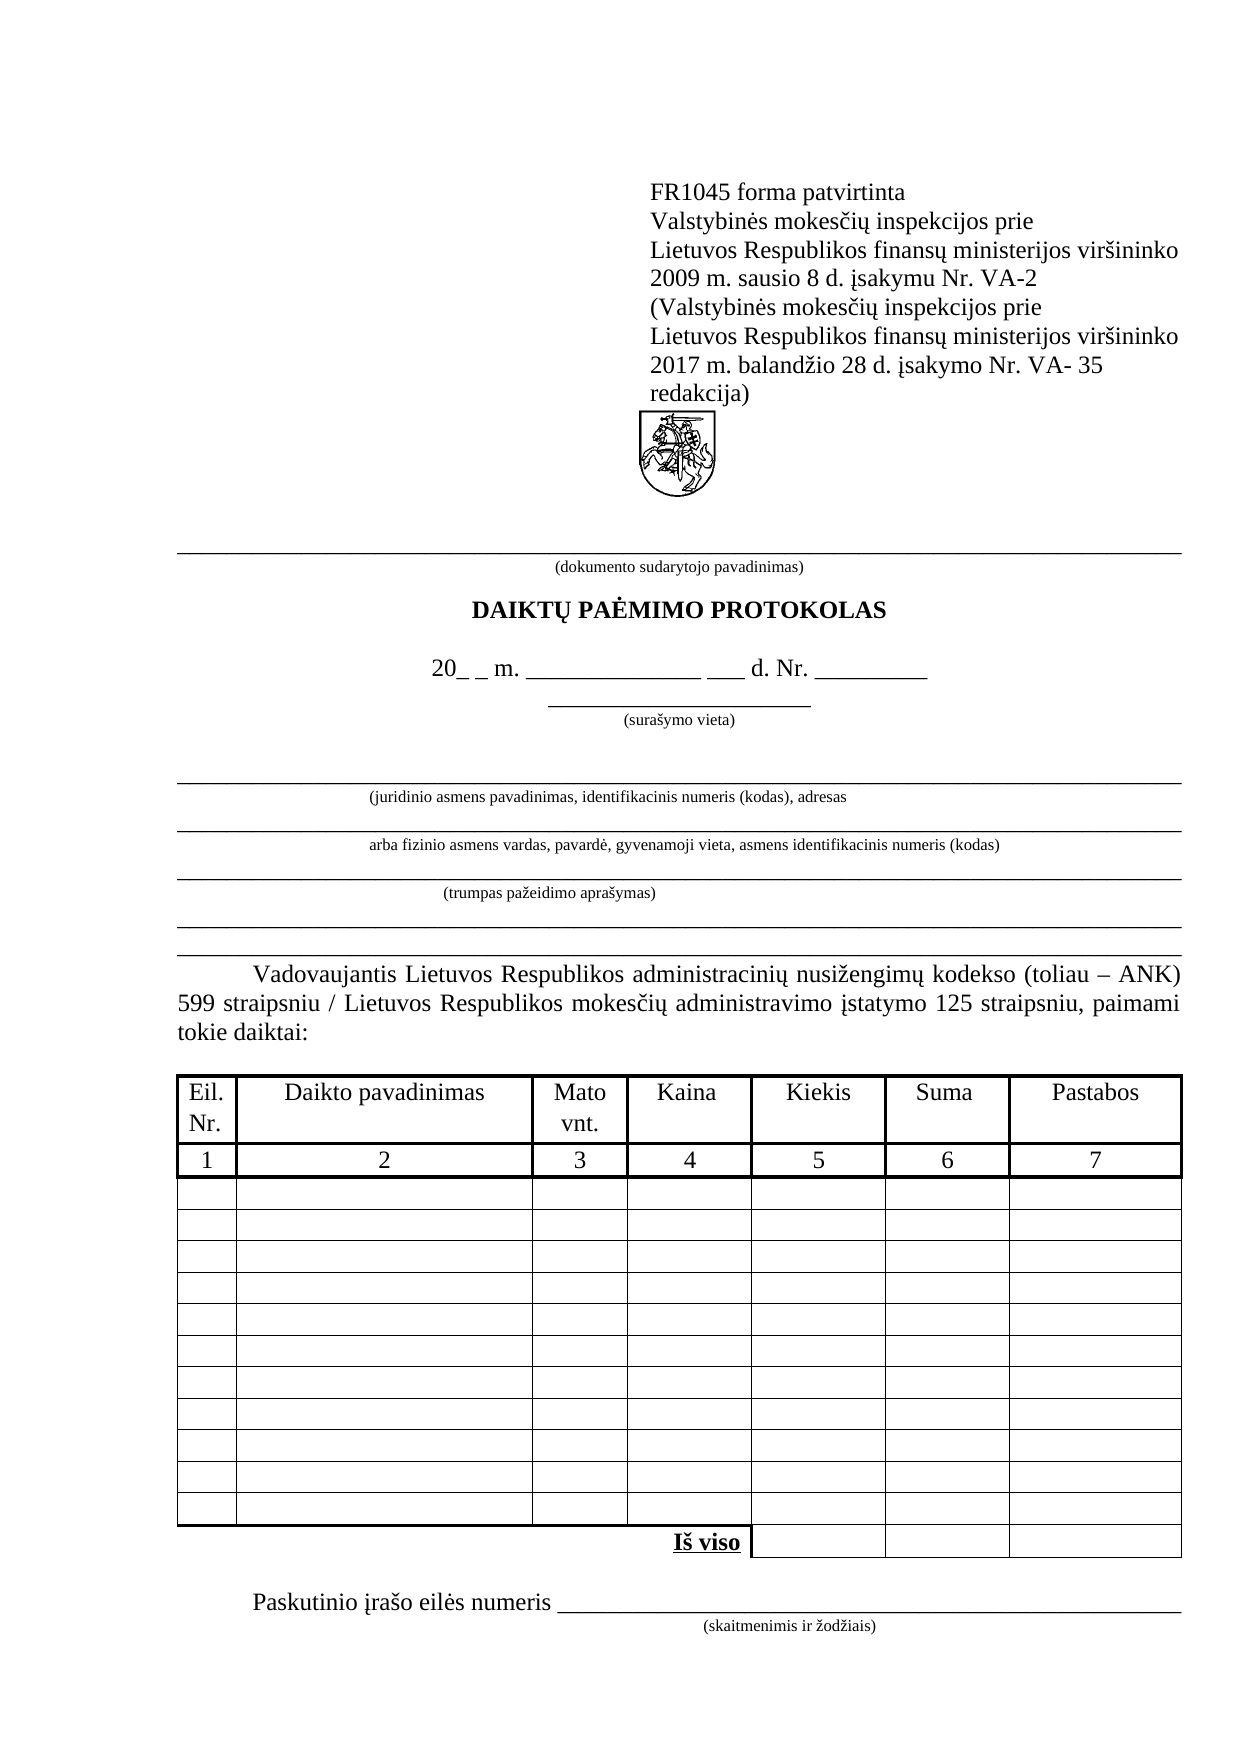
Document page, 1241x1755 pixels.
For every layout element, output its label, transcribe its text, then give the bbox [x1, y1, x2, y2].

text Paskutinio įrašo eilės numeris [177, 1587, 1181, 1616]
table_header Kaina [629, 1078, 750, 1142]
table_cell [533, 1210, 627, 1240]
table_header Mato vnt. [534, 1078, 626, 1142]
table_cell [237, 1462, 532, 1492]
table_cell [886, 1525, 1009, 1557]
table_header Kiekis [753, 1078, 884, 1142]
table_cell [628, 1273, 751, 1303]
table_cell [753, 1525, 885, 1557]
table_cell [1010, 1179, 1181, 1209]
table_header Pastabos [1011, 1078, 1180, 1142]
text (skaitmenimis ir žodžiais) [177, 1616, 1181, 1635]
table_cell [533, 1179, 627, 1209]
text (dokumento sudarytojo pavadinimas) [177, 557, 1181, 576]
table_cell [886, 1304, 1009, 1335]
table_cell [533, 1336, 627, 1366]
table_cell [533, 1462, 627, 1492]
table_cell [237, 1367, 532, 1398]
text Valstybinės mokesčių inspekcijos prie [515, 206, 1181, 235]
table_cell Iš viso [177, 1527, 750, 1557]
table_cell [752, 1241, 885, 1272]
table_cell [886, 1462, 1009, 1492]
table_cell [752, 1399, 885, 1429]
text (Valstybinės mokesčių inspekcijos prie [650, 292, 1181, 321]
table_cell [237, 1179, 532, 1209]
table_cell [237, 1399, 532, 1429]
table_cell [1010, 1367, 1181, 1398]
table_cell [752, 1493, 885, 1523]
table_cell [178, 1462, 236, 1492]
table_cell [533, 1304, 627, 1335]
table_cell [178, 1430, 236, 1461]
table_cell [237, 1493, 532, 1523]
table_cell [628, 1367, 751, 1398]
table_cell [237, 1336, 532, 1366]
table_cell [1010, 1336, 1181, 1366]
table_cell [178, 1336, 236, 1366]
text arba fizinio asmens vardas, pavardė, gyvenamoji vieta, asmens identifikacinis numeris (kodas) [177, 835, 1181, 854]
table_cell [1010, 1430, 1181, 1461]
table_cell [752, 1367, 885, 1398]
table_cell [237, 1210, 532, 1240]
table_header Eil. Nr. [179, 1078, 235, 1142]
text (surašymo vieta) [177, 710, 1181, 729]
table_cell [752, 1210, 885, 1240]
table_cell [628, 1462, 751, 1492]
table_cell [178, 1399, 236, 1429]
table_cell [1010, 1273, 1181, 1303]
table_cell [886, 1399, 1009, 1429]
text _____________________ [177, 681, 1181, 710]
table_cell [628, 1179, 751, 1209]
table_cell [886, 1336, 1009, 1366]
text (juridinio asmens pavadinimas, identifikacinis numeris (kodas), adresas [177, 787, 1181, 806]
text (trumpas pažeidimo aprašymas) [177, 883, 1181, 902]
table_cell [533, 1493, 627, 1523]
text 2017 m. balandžio 28 d. įsakymo Nr. VA- 35 redakcija) [650, 350, 1181, 407]
table_cell [886, 1367, 1009, 1398]
table_cell [533, 1367, 627, 1398]
table_cell [178, 1304, 236, 1335]
text FR1045 forma patvirtinta [574, 177, 1181, 206]
table_cell [752, 1336, 885, 1366]
table_cell [237, 1304, 532, 1335]
table_cell [1010, 1304, 1181, 1335]
table_cell [628, 1336, 751, 1366]
table_cell [178, 1210, 236, 1240]
table_cell [886, 1210, 1009, 1240]
table_cell [1010, 1241, 1181, 1272]
table_cell [886, 1179, 1009, 1209]
table_cell [533, 1430, 627, 1461]
table_cell [752, 1273, 885, 1303]
table_cell [628, 1241, 751, 1272]
table_cell 2 [238, 1145, 531, 1175]
table_cell [178, 1367, 236, 1398]
table_cell 3 [534, 1145, 626, 1175]
table_cell [178, 1241, 236, 1272]
table_cell 1 [179, 1145, 235, 1175]
table_cell [886, 1241, 1009, 1272]
table_cell [533, 1273, 627, 1303]
table_cell [178, 1273, 236, 1303]
table_cell 6 [887, 1145, 1008, 1175]
table_cell [628, 1430, 751, 1461]
table_cell [533, 1399, 627, 1429]
table_cell [237, 1430, 532, 1461]
text 20_ _ m. ______________ ___ d. Nr. _________ [177, 653, 1181, 681]
text DAIKTŲ PAĖMIMO PROTOKOLAS [177, 595, 1181, 624]
text Vadovaujantis Lietuvos Respublikos administracinių nusižengimų kodekso (toliau – ANK) 599 straipsniu / Lietuvos Respublikos mokesčių administravimo įstatymo 125 straipsniu, paimami tokie daiktai: [177, 959, 1181, 1046]
table_cell [752, 1304, 885, 1335]
table_cell 4 [629, 1145, 750, 1175]
table_cell [752, 1462, 885, 1492]
table_cell [1010, 1462, 1181, 1492]
table_header Suma [887, 1078, 1008, 1142]
table_cell [628, 1304, 751, 1335]
table_cell [1010, 1399, 1181, 1429]
text 2009 m. sausio 8 d. įsakymu Nr. VA-2 [650, 263, 1181, 292]
table_cell 5 [753, 1145, 884, 1175]
table_cell [533, 1241, 627, 1272]
table_cell [752, 1179, 885, 1209]
table_cell [237, 1241, 532, 1272]
table_cell [886, 1430, 1009, 1461]
table_cell 7 [1011, 1145, 1180, 1175]
table_cell [178, 1179, 236, 1209]
table_cell [237, 1273, 532, 1303]
text Lietuvos Respublikos finansų ministerijos viršininko [650, 321, 1181, 350]
table_cell [178, 1493, 236, 1523]
table_cell [1010, 1493, 1181, 1523]
table_cell [886, 1493, 1009, 1523]
table_cell [628, 1399, 751, 1429]
table_cell [752, 1430, 885, 1461]
table_cell [1010, 1525, 1181, 1557]
table_cell [1010, 1210, 1181, 1240]
table_header Daikto pavadinimas [238, 1078, 531, 1142]
text Lietuvos Respublikos finansų ministerijos viršininko [650, 235, 1181, 263]
table_cell [628, 1493, 751, 1523]
table_cell [628, 1210, 751, 1240]
table_cell [886, 1273, 1009, 1303]
